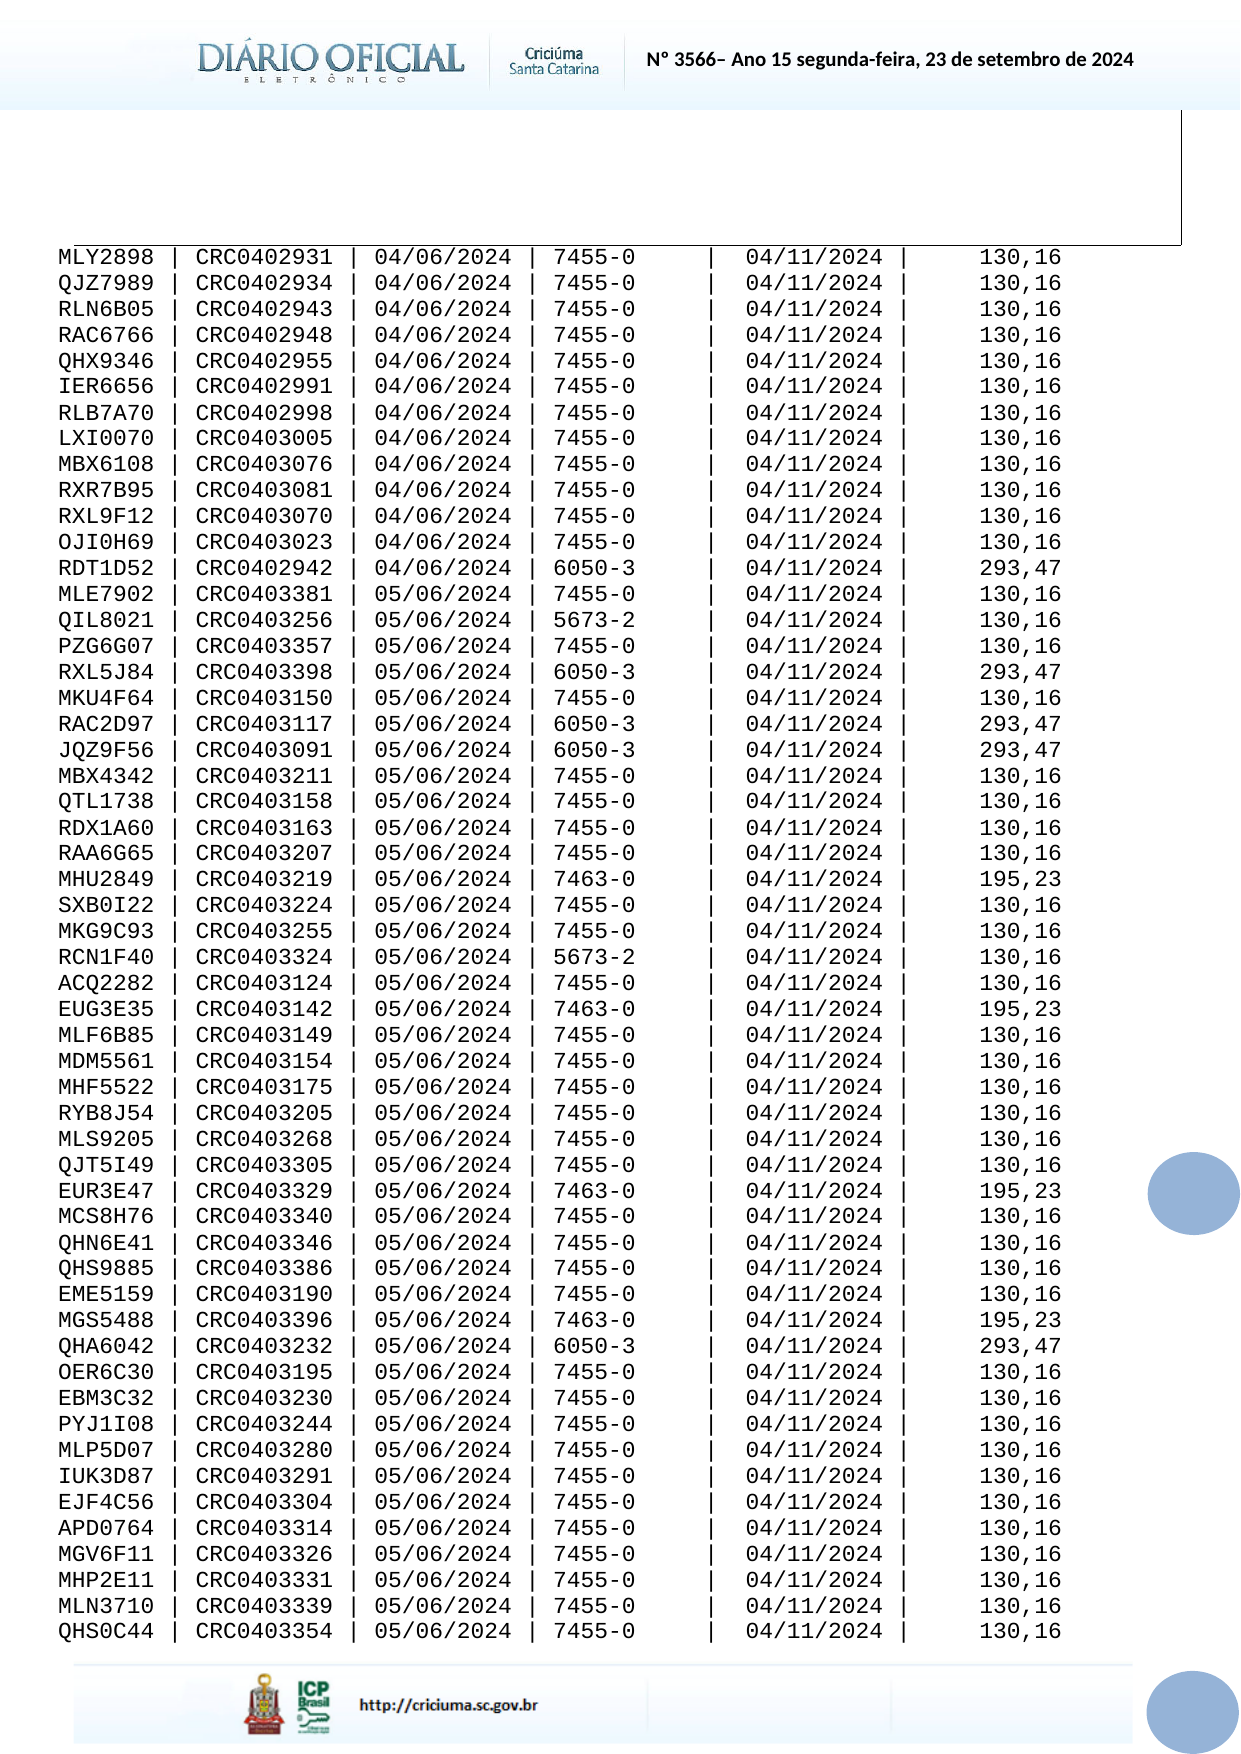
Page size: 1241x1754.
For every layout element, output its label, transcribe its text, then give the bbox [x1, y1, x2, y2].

text EME5159 | CRC0403190 | 05/06/2024 | 7455-0 | 04/11/2024 | 130,16 [44, 1283, 1181, 1309]
text RDT1D52 | CRC0402942 | 04/06/2024 | 6050-3 | 04/11/2024 | 293,47 [44, 556, 1181, 582]
text MLY2898 | CRC0402931 | 04/06/2024 | 7455-0 | 04/11/2024 | 130,16 [44, 245, 1181, 271]
text RCN1F40 | CRC0403324 | 05/06/2024 | 5673-2 | 04/11/2024 | 130,16 [44, 946, 1181, 971]
text EUG3E35 | CRC0403142 | 05/06/2024 | 7463-0 | 04/11/2024 | 195,23 [44, 997, 1181, 1023]
text EJF4C56 | CRC0403304 | 05/06/2024 | 7455-0 | 04/11/2024 | 130,16 [44, 1490, 1181, 1516]
text MLS9205 | CRC0403268 | 05/06/2024 | 7455-0 | 04/11/2024 | 130,16 [44, 1127, 1181, 1153]
text QHN6E41 | CRC0403346 | 05/06/2024 | 7455-0 | 04/11/2024 | 130,16 [44, 1231, 1181, 1257]
text MGV6F11 | CRC0403326 | 05/06/2024 | 7455-0 | 04/11/2024 | 130,16 [44, 1542, 1181, 1568]
text MDM5561 | CRC0403154 | 05/06/2024 | 7455-0 | 04/11/2024 | 130,16 [44, 1049, 1181, 1075]
text RYB8J54 | CRC0403205 | 05/06/2024 | 7455-0 | 04/11/2024 | 130,16 [44, 1101, 1181, 1127]
text QHX9346 | CRC0402955 | 04/06/2024 | 7455-0 | 04/11/2024 | 130,16 [44, 349, 1181, 375]
text MCS8H76 | CRC0403340 | 05/06/2024 | 7455-0 | 04/11/2024 | 130,16 [44, 1205, 1171, 1231]
text APD0764 | CRC0403314 | 05/06/2024 | 7455-0 | 04/11/2024 | 130,16 [44, 1516, 1181, 1542]
text MKU4F64 | CRC0403150 | 05/06/2024 | 7455-0 | 04/11/2024 | 130,16 [44, 686, 1181, 712]
text QHS9885 | CRC0403386 | 05/06/2024 | 7455-0 | 04/11/2024 | 130,16 [44, 1257, 1181, 1283]
text QJT5I49 | CRC0403305 | 05/06/2024 | 7455-0 | 04/11/2024 | 130,16 [44, 1153, 1180, 1179]
text QTL1738 | CRC0403158 | 05/06/2024 | 7455-0 | 04/11/2024 | 130,16 [44, 790, 1181, 816]
text RDX1A60 | CRC0403163 | 05/06/2024 | 7455-0 | 04/11/2024 | 130,16 [44, 816, 1181, 842]
text IUK3D87 | CRC0403291 | 05/06/2024 | 7455-0 | 04/11/2024 | 130,16 [44, 1464, 1181, 1490]
text RXR7B95 | CRC0403081 | 04/06/2024 | 7455-0 | 04/11/2024 | 130,16 [44, 479, 1181, 504]
text RLN6B05 | CRC0402943 | 04/06/2024 | 7455-0 | 04/11/2024 | 130,16 [44, 297, 1181, 323]
text QIL8021 | CRC0403256 | 05/06/2024 | 5673-2 | 04/11/2024 | 130,16 [44, 608, 1181, 634]
text OJI0H69 | CRC0403023 | 04/06/2024 | 7455-0 | 04/11/2024 | 130,16 [44, 531, 1181, 556]
text RXL9F12 | CRC0403070 | 04/06/2024 | 7455-0 | 04/11/2024 | 130,16 [44, 504, 1181, 531]
text RLB7A70 | CRC0402998 | 04/06/2024 | 7455-0 | 04/11/2024 | 130,16 [44, 401, 1181, 427]
text MLN3710 | CRC0403339 | 05/06/2024 | 7455-0 | 04/11/2024 | 130,16 [44, 1594, 1181, 1620]
text SXB0I22 | CRC0403224 | 05/06/2024 | 7455-0 | 04/11/2024 | 130,16 [44, 894, 1181, 919]
text MBX4342 | CRC0403211 | 05/06/2024 | 7455-0 | 04/11/2024 | 130,16 [44, 764, 1181, 790]
text ACQ2282 | CRC0403124 | 05/06/2024 | 7455-0 | 04/11/2024 | 130,16 [44, 971, 1181, 997]
text LXI0070 | CRC0403005 | 04/06/2024 | 7455-0 | 04/11/2024 | 130,16 [44, 427, 1181, 453]
text MLE7902 | CRC0403381 | 05/06/2024 | 7455-0 | 04/11/2024 | 130,16 [44, 582, 1181, 608]
text QJZ7989 | CRC0402934 | 04/06/2024 | 7455-0 | 04/11/2024 | 130,16 [44, 271, 1181, 297]
text MLP5D07 | CRC0403280 | 05/06/2024 | 7455-0 | 04/11/2024 | 130,16 [44, 1438, 1181, 1464]
text MKG9C93 | CRC0403255 | 05/06/2024 | 7455-0 | 04/11/2024 | 130,16 [44, 919, 1181, 946]
text PZG6G07 | CRC0403357 | 05/06/2024 | 7455-0 | 04/11/2024 | 130,16 [44, 634, 1181, 660]
text RXL5J84 | CRC0403398 | 05/06/2024 | 6050-3 | 04/11/2024 | 293,47 [44, 660, 1181, 686]
text RAC6766 | CRC0402948 | 04/06/2024 | 7455-0 | 04/11/2024 | 130,16 [44, 323, 1181, 349]
text RAA6G65 | CRC0403207 | 05/06/2024 | 7455-0 | 04/11/2024 | 130,16 [44, 842, 1181, 868]
text MLF6B85 | CRC0403149 | 05/06/2024 | 7455-0 | 04/11/2024 | 130,16 [44, 1023, 1181, 1049]
text PYJ1I08 | CRC0403244 | 05/06/2024 | 7455-0 | 04/11/2024 | 130,16 [44, 1412, 1181, 1438]
text RAC2D97 | CRC0403117 | 05/06/2024 | 6050-3 | 04/11/2024 | 293,47 [44, 712, 1181, 738]
text JQZ9F56 | CRC0403091 | 05/06/2024 | 6050-3 | 04/11/2024 | 293,47 [44, 738, 1181, 764]
text EUR3E47 | CRC0403329 | 05/06/2024 | 7463-0 | 04/11/2024 | 195,23 [44, 1179, 1150, 1205]
text MHP2E11 | CRC0403331 | 05/06/2024 | 7455-0 | 04/11/2024 | 130,16 [44, 1568, 1181, 1594]
text IER6656 | CRC0402991 | 04/06/2024 | 7455-0 | 04/11/2024 | 130,16 [44, 375, 1181, 401]
text EBM3C32 | CRC0403230 | 05/06/2024 | 7455-0 | 04/11/2024 | 130,16 [44, 1386, 1181, 1412]
text MHF5522 | CRC0403175 | 05/06/2024 | 7455-0 | 04/11/2024 | 130,16 [44, 1075, 1181, 1101]
text QHS0C44 | CRC0403354 | 05/06/2024 | 7455-0 | 04/11/2024 | 130,16 [44, 1620, 1181, 1646]
text MBX6108 | CRC0403076 | 04/06/2024 | 7455-0 | 04/11/2024 | 130,16 [44, 453, 1181, 479]
text QHA6042 | CRC0403232 | 05/06/2024 | 6050-3 | 04/11/2024 | 293,47 [44, 1334, 1181, 1361]
text MGS5488 | CRC0403396 | 05/06/2024 | 7463-0 | 04/11/2024 | 195,23 [44, 1309, 1181, 1334]
text MHU2849 | CRC0403219 | 05/06/2024 | 7463-0 | 04/11/2024 | 195,23 [44, 868, 1181, 894]
text OER6C30 | CRC0403195 | 05/06/2024 | 7455-0 | 04/11/2024 | 130,16 [44, 1361, 1181, 1386]
